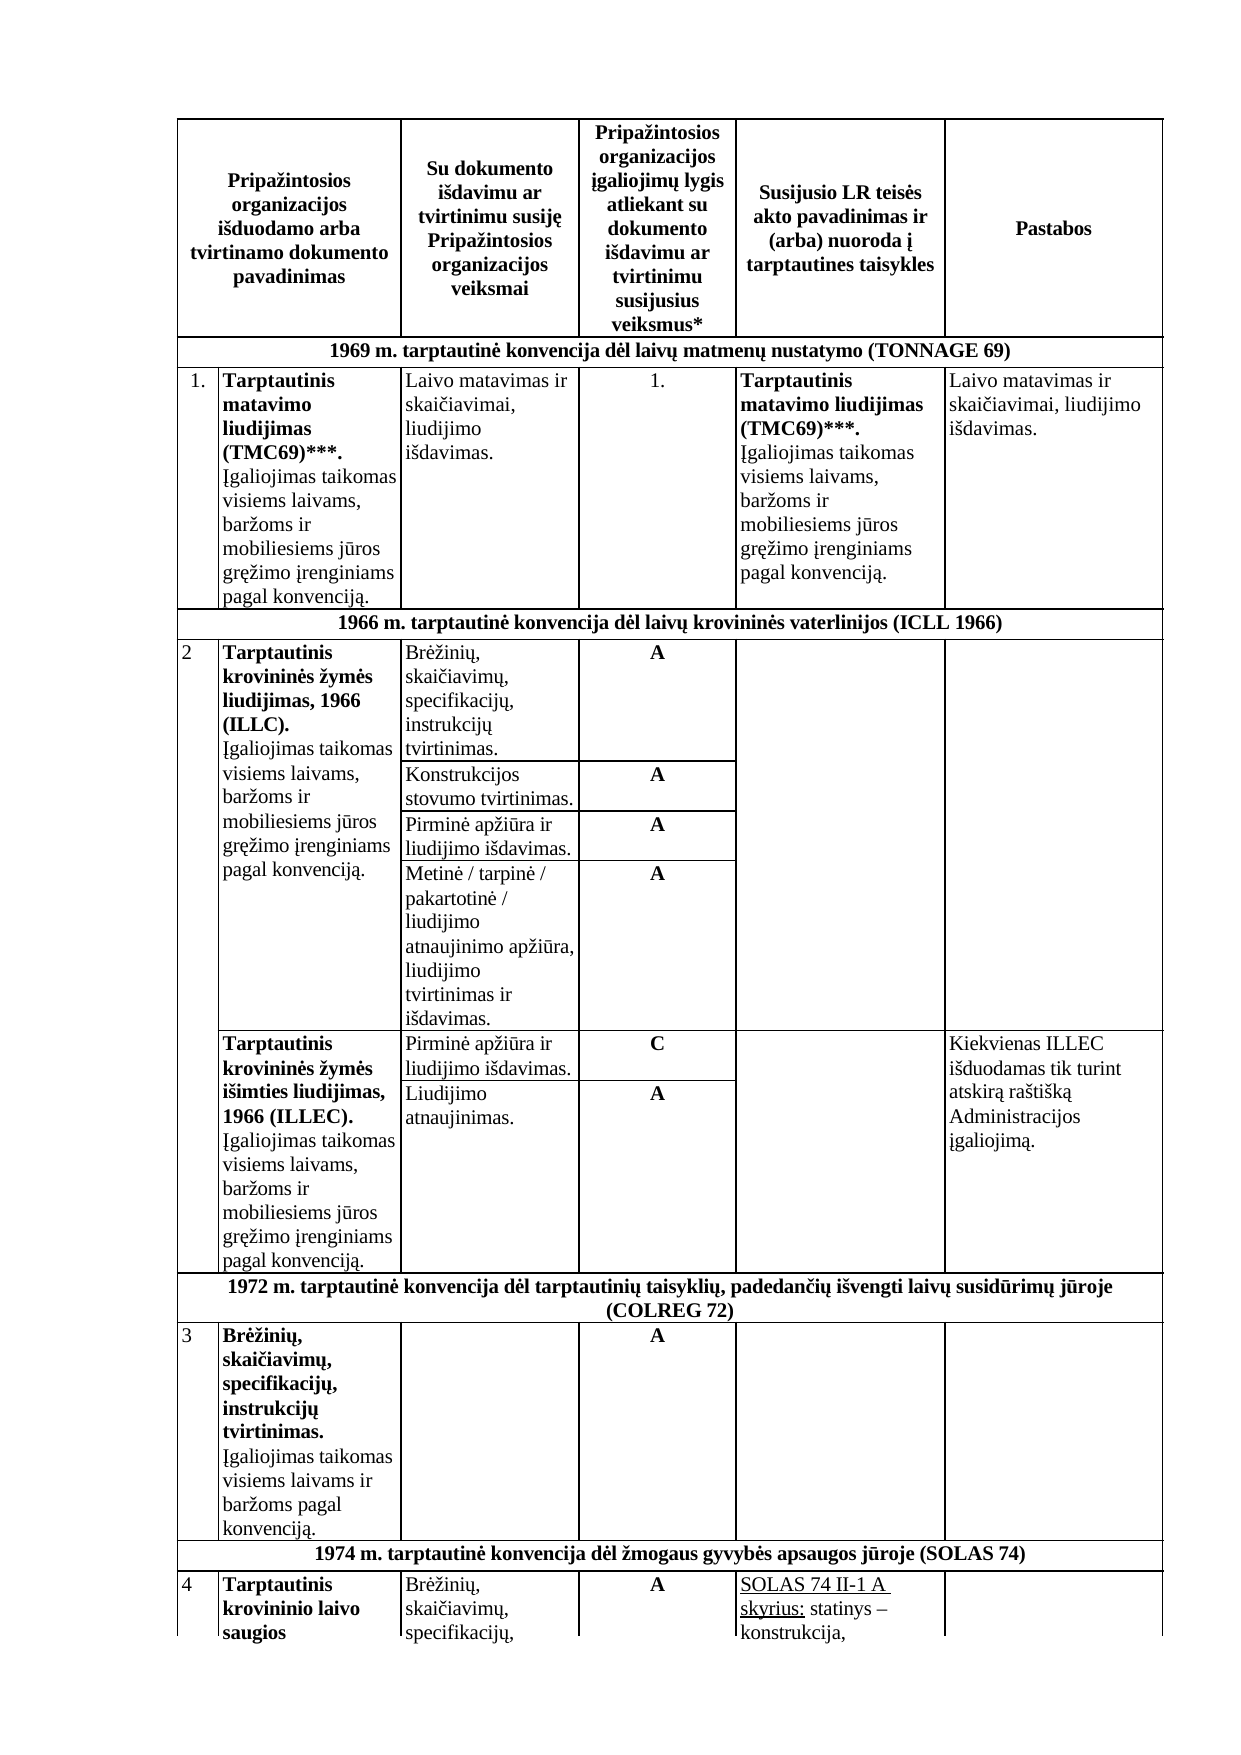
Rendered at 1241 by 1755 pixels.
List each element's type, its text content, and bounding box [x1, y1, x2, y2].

table_cell 1972 m. tarptautinė konvencija dėl tarptautinių taisyklių, padedančių išvengti laivų susidūrimų jūroje (COLREG 72) [178, 1274, 1162, 1322]
table_cell [1181, 760, 1189, 810]
table_cell A [580, 1323, 735, 1540]
table_cell [946, 760, 1162, 810]
table_cell [1163, 1030, 1172, 1079]
table_cell [946, 640, 1162, 760]
table_cell A [580, 1572, 735, 1636]
table_cell [737, 640, 944, 760]
table_cell [1181, 608, 1189, 638]
table_cell Laivo matavimas ir skaičiavimai, liudijimo išdavimas. [946, 368, 1162, 608]
table_cell [1172, 608, 1181, 638]
table_cell A [580, 640, 735, 760]
table_header Pastabos [946, 120, 1162, 336]
table_cell [1181, 639, 1189, 760]
table_header Su dokumento išdavimu ar tvirtinimu susiję Pripažintosios organizacijos veiksmai [402, 120, 578, 336]
table_cell Tarptautinis matavimo liudijimas (TMC69)***. Įgaliojimas taikomas visiems laivams, baržoms ir mobiliesiems jūros gręžimo įrenginiams pagal konvenciją. [219, 368, 400, 608]
table_cell [1163, 1322, 1172, 1540]
table_cell [737, 810, 944, 860]
table_cell [1163, 1540, 1172, 1570]
table_cell Konstrukcijos stovumo tvirtinimas. [402, 762, 578, 810]
table_cell Liudijimo atnaujinimas. [402, 1081, 578, 1272]
table_cell 1. [580, 368, 735, 608]
table_cell [1172, 810, 1181, 860]
table_cell [1172, 367, 1181, 608]
table_cell [1181, 1322, 1189, 1540]
table_cell [1163, 336, 1172, 367]
table_cell Laivo matavimas ir skaičiavimai, liudijimo išdavimas. [402, 368, 578, 608]
table_cell [1163, 1080, 1172, 1272]
table_cell [946, 1323, 1162, 1540]
table_cell [946, 860, 1162, 1030]
table_cell [737, 1031, 944, 1079]
table_cell [402, 1323, 578, 1540]
table_cell [1181, 367, 1189, 608]
table_cell 1. [178, 368, 218, 608]
table_cell [946, 810, 1162, 860]
table_cell [1172, 336, 1181, 367]
table_cell [1172, 639, 1181, 760]
table_cell [737, 1080, 944, 1272]
table_cell Metinė / tarpinė / pakartotinė / liudijimo atnaujinimo apžiūra, liudijimo tvirtinimas ir išdavimas. [402, 861, 578, 1030]
table_cell Brėžinių, skaičiavimų, specifikacijų, instrukcijų ir kitų dokumentų tvirtinimas. [402, 1572, 578, 1636]
table_cell [1163, 608, 1172, 638]
table_cell [1181, 1272, 1189, 1322]
table_cell Brėžinių, skaičiavimų, specifikacijų, instrukcijų tvirtinimas. Įgaliojimas taikomas visiems laivams ir baržoms pagal konvenciją. [219, 1323, 400, 1540]
table_cell [1172, 1080, 1181, 1272]
table_cell [1181, 1030, 1189, 1079]
table_cell [1163, 639, 1172, 760]
table_cell [1163, 810, 1172, 860]
table_cell [1172, 860, 1181, 1030]
table_cell A [580, 1081, 735, 1272]
table_cell [1163, 760, 1172, 810]
table_cell 1969 m. tarptautinė konvencija dėl laivų matmenų nustatymo (TONNAGE 69) [178, 338, 1162, 367]
table_cell [737, 760, 944, 810]
table_cell [946, 1572, 1162, 1636]
table_cell Brėžinių, skaičiavimų, specifikacijų, instrukcijų tvirtinimas. [402, 640, 578, 760]
table_header [1181, 118, 1189, 336]
table_header Pripažintosios organizacijos išduodamo arba tvirtinamo dokumento pavadinimas [178, 120, 400, 336]
table_cell [1172, 760, 1181, 810]
table_cell [1163, 1272, 1172, 1322]
table_cell [1163, 860, 1172, 1030]
table_cell 4 [178, 1572, 218, 1636]
table_cell [1181, 1080, 1189, 1272]
table_header [1172, 118, 1181, 336]
table_cell A [580, 762, 735, 810]
table_cell [737, 860, 944, 1030]
table_cell 1974 m. tarptautinė konvencija dėl žmogaus gyvybės apsaugos jūroje (SOLAS 74) [178, 1541, 1162, 1570]
table_cell [1181, 860, 1189, 1030]
table_cell [1163, 367, 1172, 608]
table_cell Tarptautinis krovininio laivo saugios konstrukcijos liudijimas (SAFCON). Įgaliojimas taikomas krovininiams laivams pagal konvenciją. [219, 1572, 400, 1636]
table_cell Pirminė apžiūra ir liudijimo išdavimas. [402, 812, 578, 860]
table_cell Pirminė apžiūra ir liudijimo išdavimas. [402, 1031, 578, 1079]
table_cell [1181, 336, 1189, 367]
table_cell Tarptautinis krovininės žymės liudijimas, 1966 (ILLC). Įgaliojimas taikomas visiems laivams, baržoms ir mobiliesiems jūros gręžimo įrenginiams pagal konvenciją. [219, 640, 400, 1030]
table_header Susijusio LR teisės akto pavadinimas ir (arba) nuoroda į tarptautines taisykles [737, 120, 944, 336]
table_cell 1966 m. tarptautinė konvencija dėl laivų krovininės vaterlinijos (ICLL 1966) [178, 610, 1162, 638]
table_header Pripažintosios organizacijos įgaliojimų lygis atliekant su dokumento išdavimu ar tvirtinimu susijusius veiksmus* [580, 120, 735, 336]
table_cell Kiekvienas ILLEC išduodamas tik turint atskirą raštišką Administracijos įgaliojimą. [946, 1031, 1162, 1272]
table_cell [737, 1323, 944, 1540]
table_cell [1172, 1540, 1181, 1570]
table_cell [1172, 1570, 1181, 1636]
table_cell [1172, 1322, 1181, 1540]
table_cell Tarptautinis matavimo liudijimas (TMC69)***. Įgaliojimas taikomas visiems laivams, baržoms ir mobiliesiems jūros gręžimo įrenginiams pagal konvenciją. [737, 368, 944, 608]
table_cell [1181, 1570, 1189, 1636]
table_cell 2 [178, 640, 218, 1272]
table_cell [1172, 1272, 1181, 1322]
table_cell [1172, 1030, 1181, 1079]
table_cell C [580, 1031, 735, 1079]
table_cell [1163, 1570, 1172, 1636]
table_cell A [580, 861, 735, 1030]
table_cell [1181, 1540, 1189, 1570]
table_cell A [580, 812, 735, 860]
table_cell Tarptautinis krovininės žymės išimties liudijimas, 1966 (ILLEC). Įgaliojimas taikomas visiems laivams, baržoms ir mobiliesiems jūros gręžimo įrenginiams pagal konvenciją. [219, 1031, 400, 1272]
table_header [1163, 118, 1172, 336]
table_cell 3 [178, 1323, 218, 1540]
table_cell [1181, 810, 1189, 860]
